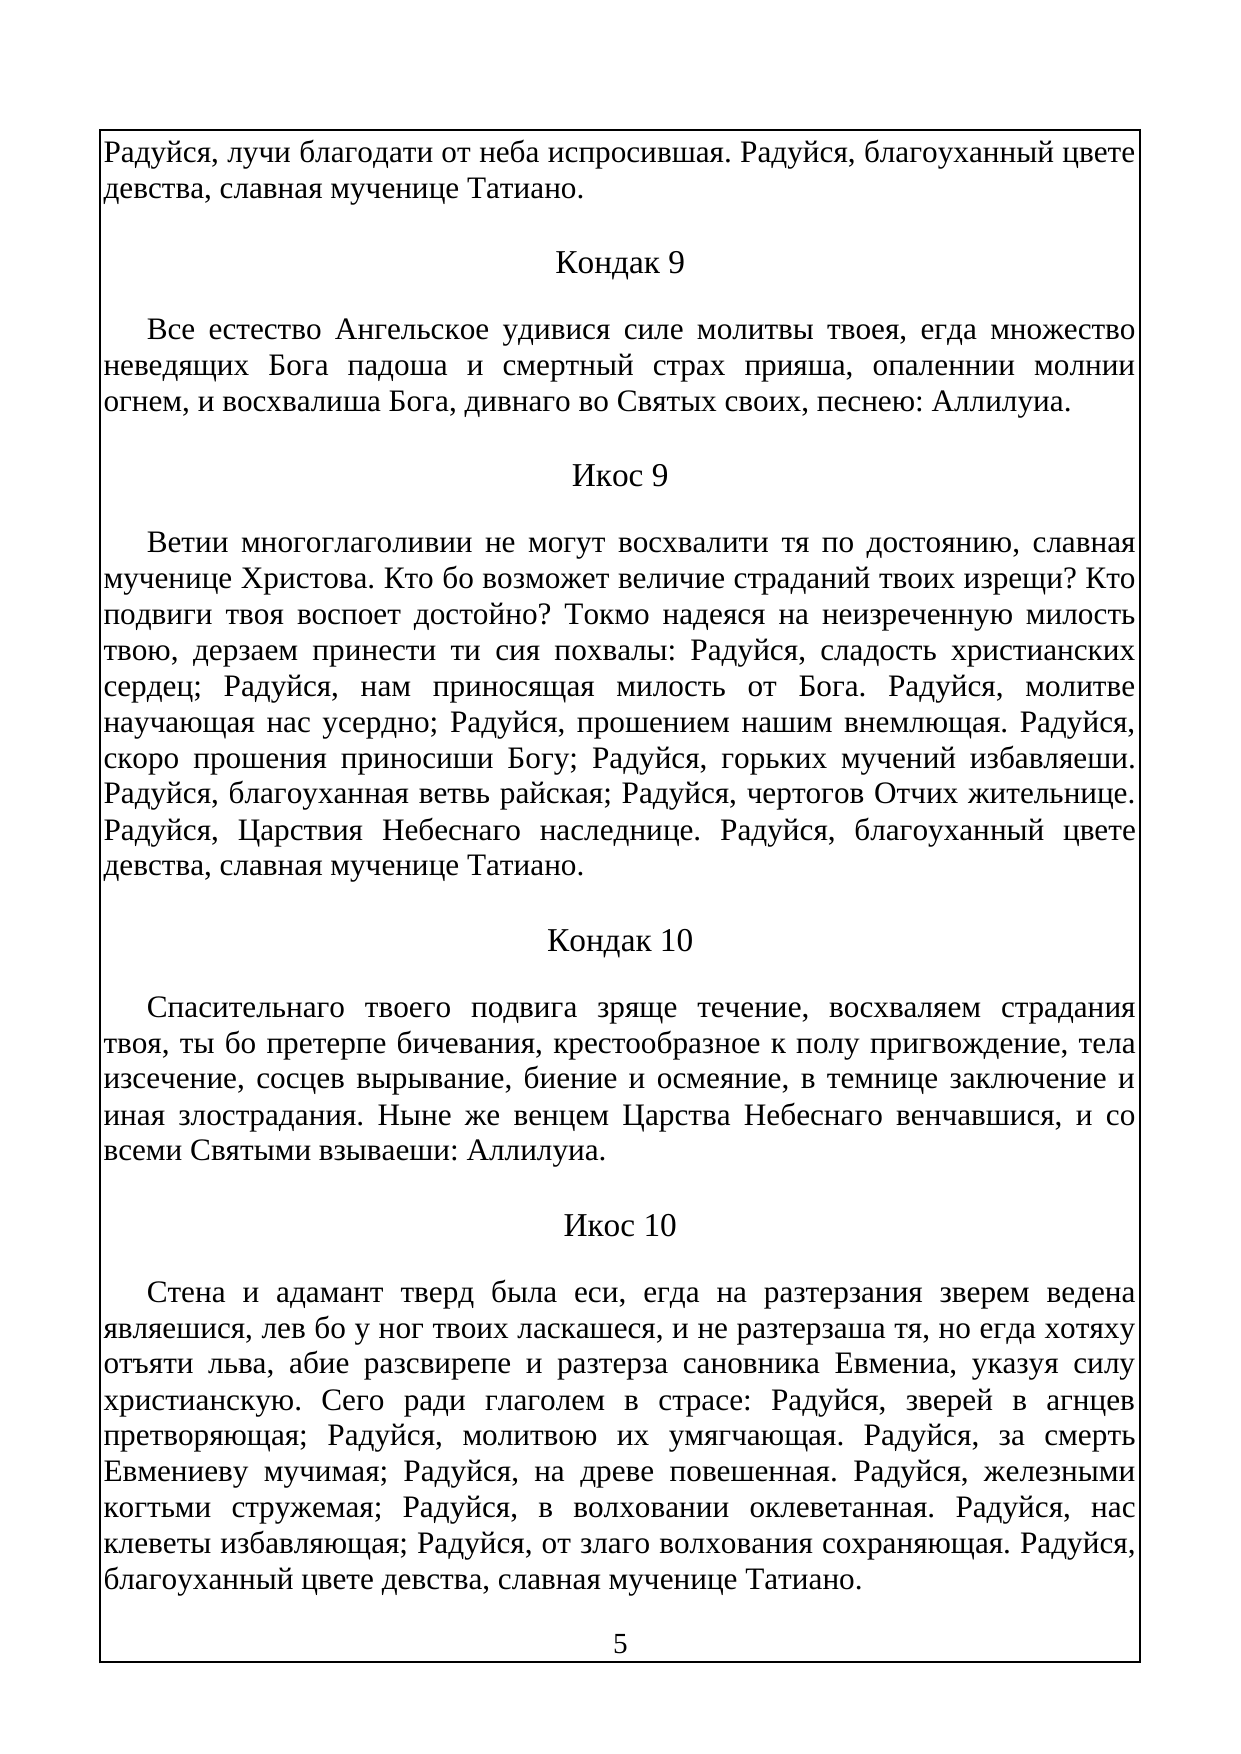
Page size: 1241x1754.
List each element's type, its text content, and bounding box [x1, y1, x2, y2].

subtitle Икос 10 [103, 1205, 1137, 1243]
text Ветии многоглаголивии не могут восхвалити тя по достоянию, славная мученице Христова. Кто бо возможет величие страданий твоих изрещи? Кто подвиги твоя воспоет достойно? Токмо надеяся на неизреченную милость твою, дерзаем принести ти сия похвалы: Радуйся, сладость христианских сердец; Радуйся, нам приносящая милость от Бога. Радуйся, молитве научающая нас усердно; Радуйся, прошением нашим внемлющая. Радуйся, скоро прошения приносиши Богу; Радуйся, горьких мучений избавляеши. Радуйся, благоуханная ветвь райская; Радуйся, чертогов Отчих жительнице. Радуйся, Царствия Небеснаго наследнице. Радуйся, благоуханный цвете девства, славная мученице Татиано. [103, 523, 1137, 883]
text Стена и адамант тверд была еси, егда на разтерзания зверем ведена являешися, лев бо у ног твоих ласкашеся, и не разтерзаша тя, но егда хотяху отъяти льва, абие разсвирепе и разтерза сановника Евмениа, указуя силу христианскую. Сего ради глаголем в страсе: Радуйся, зверей в агнцев претворяющая; Радуйся, молитвою их умягчающая. Радуйся, за смерть Евмениеву мучимая; Радуйся, на древе повешенная. Радуйся, железными когтьми стружемая; Радуйся, в волховании оклеветанная. Радуйся, нас клеветы избавляющая; Радуйся, от злаго волхования сохраняющая. Радуйся, благоуханный цвете девства, славная мученице Татиано. [103, 1273, 1137, 1596]
subtitle Икос 9 [103, 455, 1137, 494]
text Радуйся, лучи благодати от неба испросившая. Радуйся, благоуханный цвете девства, славная мученице Татиано. [103, 133, 1137, 205]
text Все естество Ангельское удивися силе молитвы твоея, егда множество неведящих Бога падоша и смертный страх прияша, опаленнии молнии огнем, и восхвалиша Бога, дивнаго во Святых своих, песнею: Аллилуиа. [103, 310, 1137, 418]
text Спасительнаго твоего подвига зряще течение, восхваляем страдания твоя, ты бо претерпе бичевания, крестообразное к полу пригвождение, тела изсечение, сосцев вырывание, биение и осмеяние, в темнице заключение и иная злострадания. Ныне же венцем Царства Небеснаго венчавшися, и со всеми Святыми взываеши: Аллилуиа. [103, 988, 1137, 1168]
subtitle Кондак 9 [103, 242, 1137, 281]
subtitle Кондак 10 [103, 920, 1137, 958]
